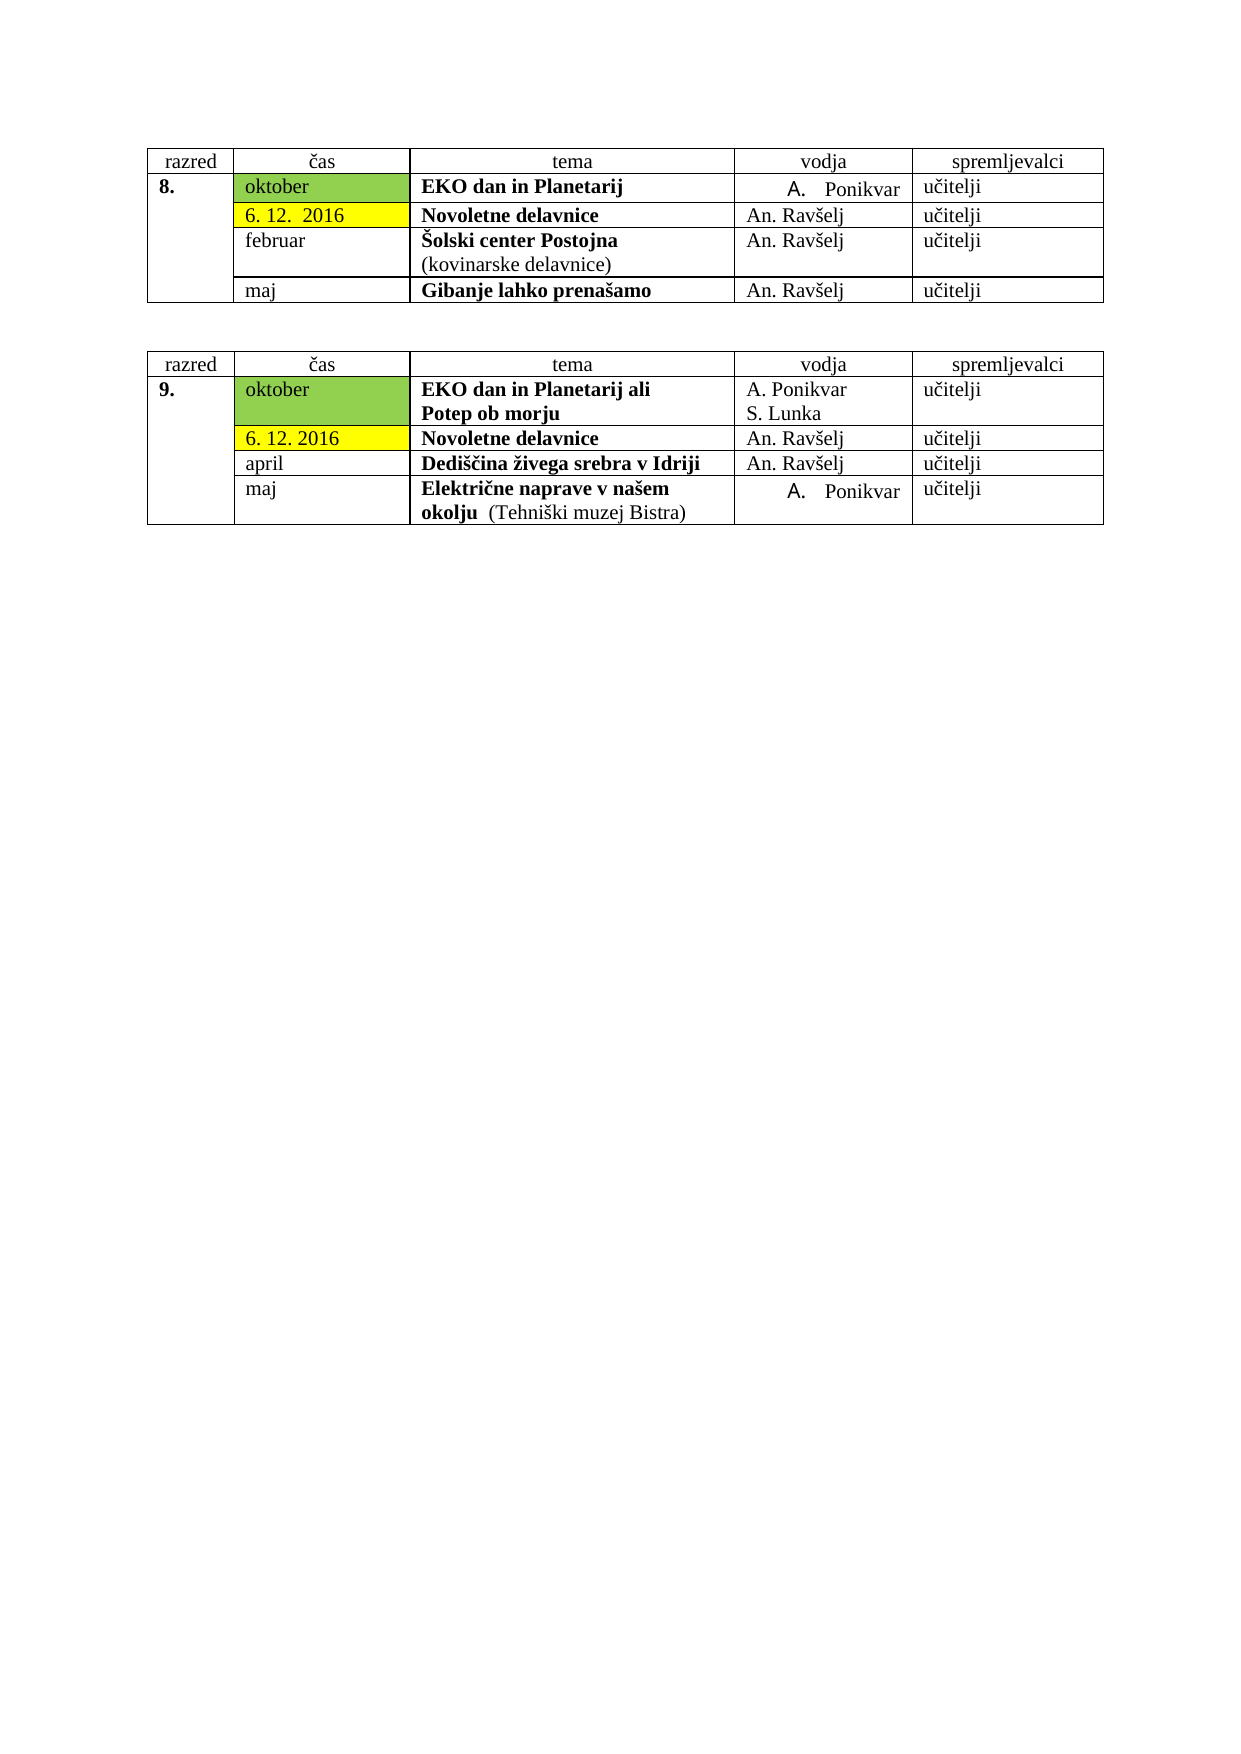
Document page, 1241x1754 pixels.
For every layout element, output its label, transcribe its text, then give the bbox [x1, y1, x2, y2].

table_cell februar [234, 228, 409, 276]
table_cell maj [235, 476, 409, 524]
table_cell 6. 12. 2016 [234, 203, 409, 227]
table_cell A. Ponikvar S. Lunka [735, 377, 912, 425]
table_cell učitelji [913, 203, 1103, 227]
table_cell An. Ravšelj [735, 278, 912, 302]
table_cell učitelji [913, 476, 1103, 524]
table_cell An. Ravšelj [735, 228, 912, 276]
table_cell An. Ravšelj [735, 203, 912, 227]
table_cell Ponikvar [735, 174, 912, 202]
table_cell oktober [235, 377, 409, 425]
table_cell učitelji [913, 174, 1103, 202]
table_header vodja [735, 149, 912, 173]
table_header tema [411, 149, 734, 173]
table_cell EKO dan in Planetarij ali Potep ob morju [411, 377, 734, 425]
table_cell 9. [148, 377, 234, 524]
table_cell učitelji [913, 278, 1103, 302]
table_cell učitelji [913, 426, 1103, 450]
table_cell Šolski center Postojna (kovinarske delavnice) [411, 228, 734, 276]
table_cell 8. [148, 174, 233, 302]
table_cell An. Ravšelj [735, 426, 912, 450]
table_cell Dediščina živega srebra v Idriji [411, 451, 734, 475]
table_cell maj [234, 278, 409, 302]
table_cell učitelji [913, 228, 1103, 276]
table_cell Novoletne delavnice [411, 203, 734, 227]
table_header vodja [735, 352, 912, 376]
table_header razred [148, 149, 233, 173]
table_header tema [411, 352, 734, 376]
table_cell oktober [234, 174, 409, 202]
table_cell učitelji [913, 377, 1103, 425]
table_cell Gibanje lahko prenašamo [411, 278, 734, 302]
table_header spremljevalci [913, 352, 1103, 376]
table_header čas [235, 352, 409, 376]
table_header čas [234, 149, 409, 173]
table_cell EKO dan in Planetarij [411, 174, 734, 202]
table_cell Električne naprave v našem okolju (Tehniški muzej Bistra) [411, 476, 734, 524]
table_header razred [148, 352, 234, 376]
table_cell Novoletne delavnice [411, 426, 734, 450]
table_header spremljevalci [913, 149, 1103, 173]
table_cell An. Ravšelj [735, 451, 912, 475]
table_cell april [235, 451, 409, 475]
table_cell 6. 12. 2016 [235, 426, 409, 450]
table_cell Ponikvar [735, 476, 912, 524]
table_cell učitelji [913, 451, 1103, 475]
